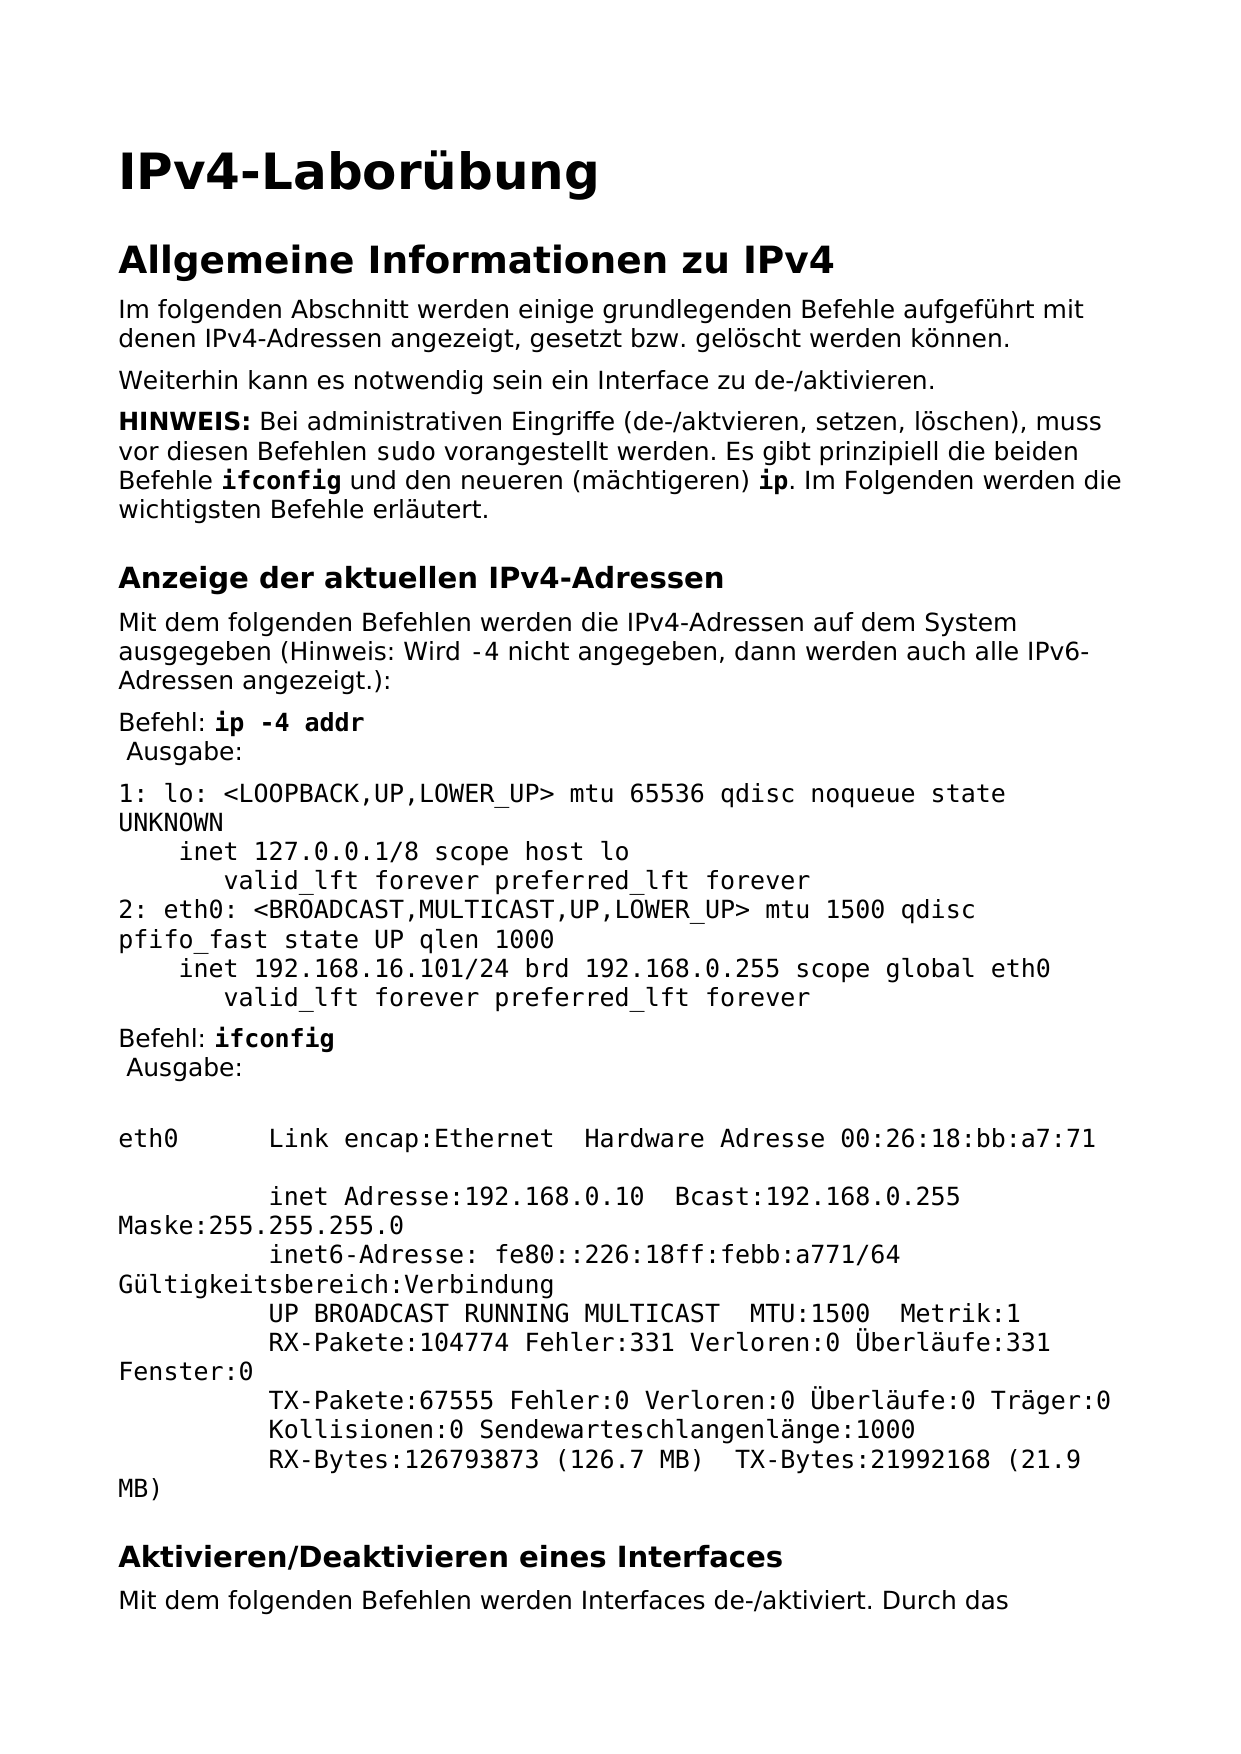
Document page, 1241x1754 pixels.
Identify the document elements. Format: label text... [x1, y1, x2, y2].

subtitle IPv4-Laborübung [118, 143, 1122, 201]
subtitle Anzeige der aktuellen IPv4-Adressen [118, 562, 1122, 596]
text Weiterhin kann es notwendig sein ein Interface zu de-/aktivieren. [118, 366, 1122, 395]
text Im folgenden Abschnitt werden einige grundlegenden Befehle aufgeführt mit denen IPv4-Adressen angezeigt, gesetzt bzw. gelöscht werden können. [118, 295, 1122, 353]
text Befehl: ifconfig Ausgabe: [118, 1024, 1122, 1112]
text Mit dem folgenden Befehlen werden Interfaces de-/aktiviert. Durch das [118, 1586, 1122, 1616]
text 1: lo: <LOOPBACK,UP,LOWER_UP> mtu 65536 qdisc noqueue state UNKNOWN inet 127.0.0.1/8 scope host lo valid_lft forever preferred_lft forever 2: eth0: <BROADCAST,MULTICAST,UP,LOWER_UP> mtu 1500 qdisc pfifo_fast state UP qlen 1000 inet 192.168.16.101/24 brd 192.168.0.255 scope global eth0 valid_lft forever preferred_lft forever [118, 779, 1122, 1012]
subtitle Allgemeine Informationen zu IPv4 [118, 239, 1122, 282]
text Befehl: ip -4 addr Ausgabe: [118, 708, 1122, 766]
text HINWEIS: Bei administrativen Eingriffe (de-/aktvieren, setzen, löschen), muss vor diesen Befehlen sudo vorangestellt werden. Es gibt prinzipiell die beiden Befehle ifconfig und den neueren (mächtigeren) ip. Im Folgenden werden die wichtigsten Befehle erläutert. [118, 407, 1122, 524]
subtitle Aktivieren/Deaktivieren eines Interfaces [118, 1540, 1122, 1574]
text Mit dem folgenden Befehlen werden die IPv4-Adressen auf dem System ausgegeben (Hinweis: Wird -4 nicht angegeben, dann werden auch alle IPv6-Adressen angezeigt.): [118, 608, 1122, 696]
text eth0 Link encap:Ethernet Hardware Adresse 00:26:18:bb:a7:71 inet Adresse:192.168.0.10 Bcast:192.168.0.255 Maske:255.255.255.0 inet6-Adresse: fe80::226:18ff:febb:a771/64 Gültigkeitsbereich:Verbindung UP BROADCAST RUNNING MULTICAST MTU:1500 Metrik:1 RX-Pakete:104774 Fehler:331 Verloren:0 Überläufe:331 Fenster:0 TX-Pakete:67555 Fehler:0 Verloren:0 Überläufe:0 Träger:0 Kollisionen:0 Sendewarteschlangenlänge:1000 RX-Bytes:126793873 (126.7 MB) TX-Bytes:21992168 (21.9 MB) [118, 1124, 1122, 1503]
